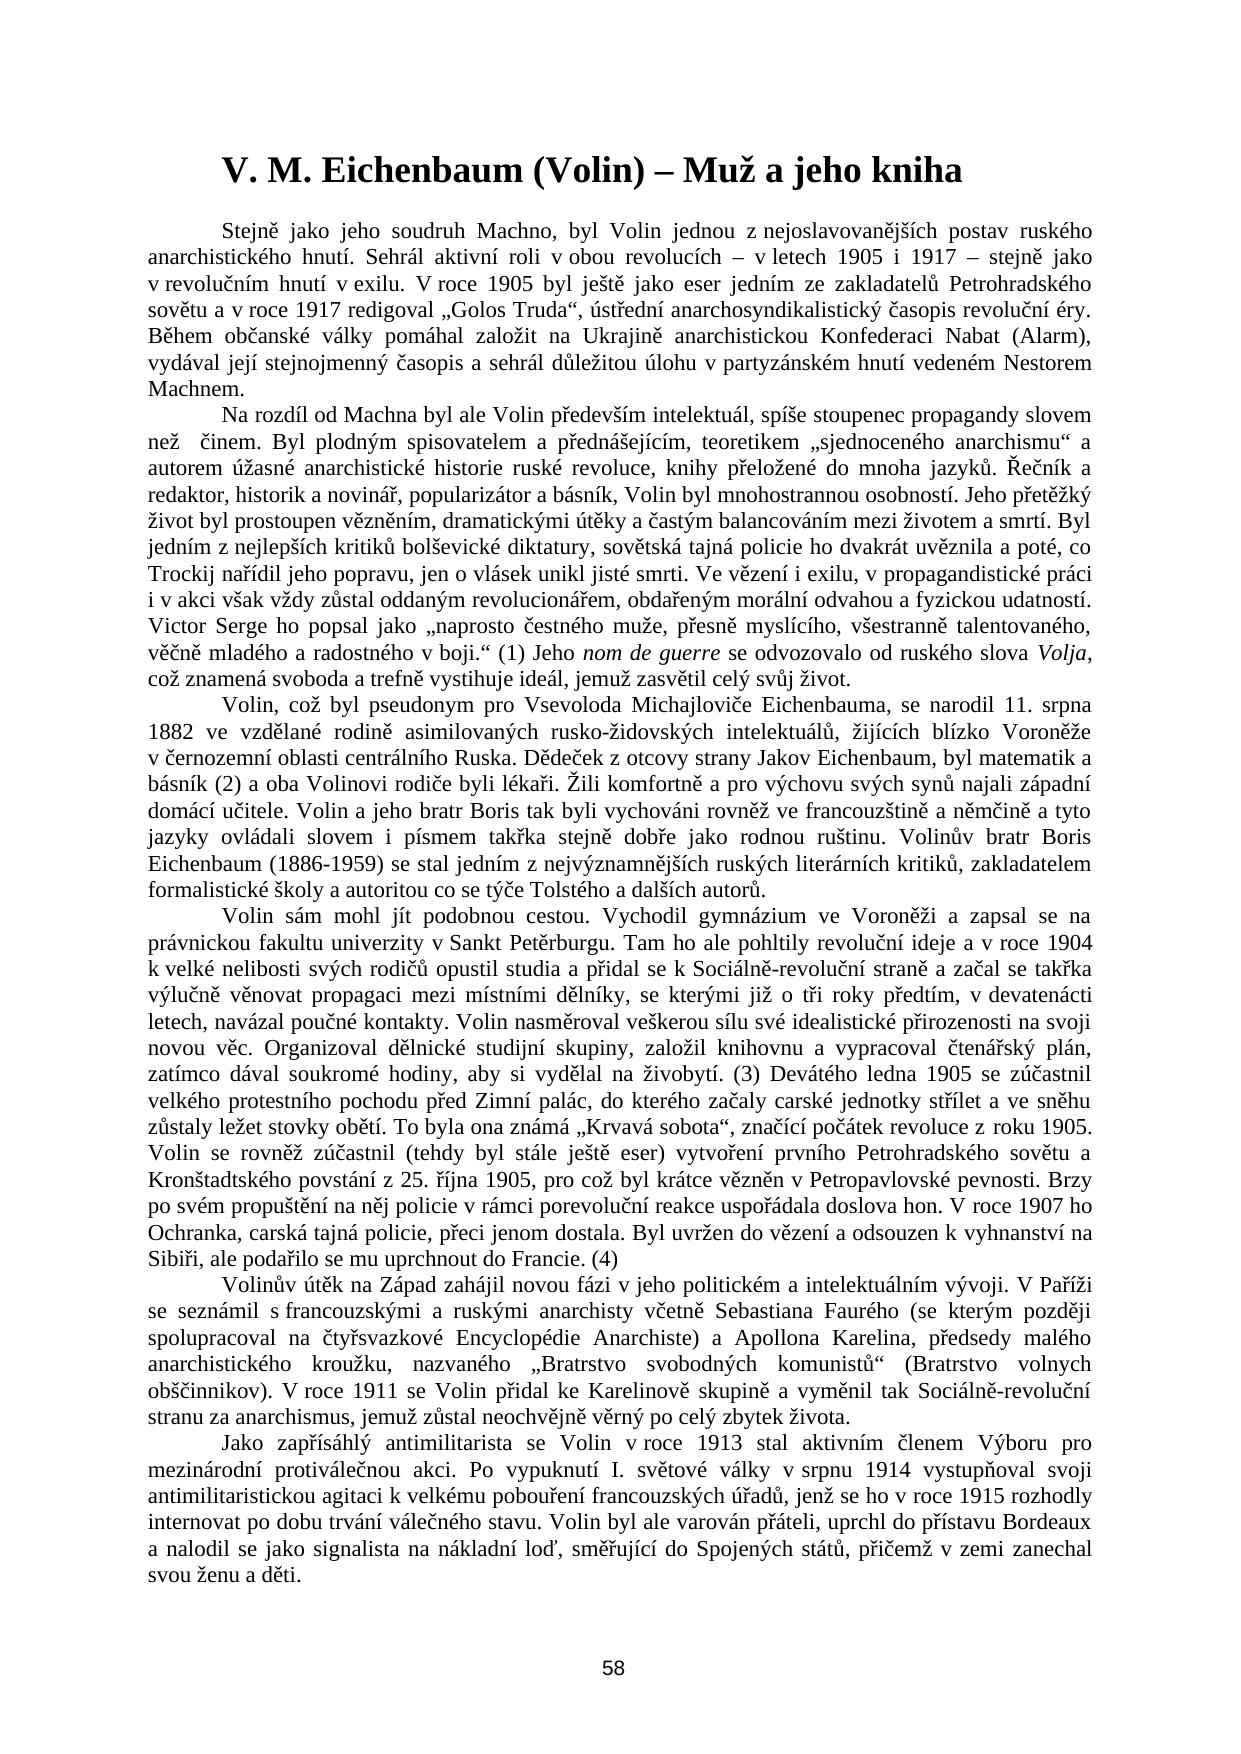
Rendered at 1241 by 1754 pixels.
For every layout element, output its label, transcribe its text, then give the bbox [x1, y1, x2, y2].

text Volinův útěk na Západ zahájil novou fázi v jeho politickém a intelektuálním vývoji. V Paříži se seznámil s francouzskými a ruskými anarchisty včetně Sebastiana Faurého (se kterým později spolupracoval na čtyřsvazkové Encyclopédie Anarchiste) a Apollona Karelina, předsedy malého anarchistického kroužku, nazvaného „Bratrstvo svobodných komunistů“ (Bratrstvo volnych obščinnikov). V roce 1911 se Volin přidal ke Karelinově skupině a vyměnil tak Sociálně-revoluční stranu za anarchismus, jemuž zůstal neochvějně věrný po celý zbytek života. [148, 1271, 1093, 1429]
text Jako zapřísáhlý antimilitarista se Volin v roce 1913 stal aktivním členem Výboru pro mezinárodní protiválečnou akci. Po vypuknutí I. světové války v srpnu 1914 vystupňoval svoji antimilitaristickou agitaci k velkému pobouření francouzských úřadů, jenž se ho v roce 1915 rozhodly internovat po dobu trvání válečného stavu. Volin byl ale varován přáteli, uprchl do přístavu Bordeaux a nalodil se jako signalista na nákladní loď, směřující do Spojených států, přičemž v zemi zanechal svou ženu a děti. [148, 1429, 1093, 1587]
text Volin, což byl pseudonym pro Vsevoloda Michajloviče Eichenbauma, se narodil 11. srpna 1882 ve vzdělané rodině asimilovaných rusko-židovských intelektuálů, žijících blízko Voroněže v černozemní oblasti centrálního Ruska. Dědeček z otcovy strany Jakov Eichenbaum, byl matematik a básník (2) a oba Volinovi rodiče byli lékaři. Žili komfortně a pro výchovu svých synů najali západní domácí učitele. Volin a jeho bratr Boris tak byli vychováni rovněž ve francouzštině a němčině a tyto jazyky ovládali slovem i písmem takřka stejně dobře jako rodnou ruštinu. Volinův bratr Boris Eichenbaum (1886-1959) se stal jedním z nejvýznamnějších ruských literárních kritiků, zakladatelem formalistické školy a autoritou co se týče Tolstého a dalších autorů. [148, 691, 1093, 902]
text Stejně jako jeho soudruh Machno, byl Volin jednou z nejoslavovanějších postav ruského anarchistického hnutí. Sehrál aktivní roli v obou revolucích – v letech 1905 i 1917 – stejně jako v revolučním hnutí v exilu. V roce 1905 byl ještě jako eser jedním ze zakladatelů Petrohradského sovětu a v roce 1917 redigoval „Golos Truda“, ústřední anarchosyndikalistický časopis revoluční éry. Během občanské války pomáhal založit na Ukrajině anarchistickou Konfederaci Nabat (Alarm), vydával její stejnojmenný časopis a sehrál důležitou úlohu v partyzánském hnutí vedeném Nestorem Machnem. [148, 217, 1093, 402]
text V. M. Eichenbaum (Volin) – Muž a jeho kniha [221, 148, 1093, 191]
text Na rozdíl od Machna byl ale Volin především intelektuál, spíše stoupenec propagandy slovem než činem. Byl plodným spisovatelem a přednášejícím, teoretikem „sjednoceného anarchismu“ a autorem úžasné anarchistické historie ruské revoluce, knihy přeložené do mnoha jazyků. Řečník a redaktor, historik a novinář, popularizátor a básník, Volin byl mnohostrannou osobností. Jeho přetěžký život byl prostoupen vězněním, dramatickými útěky a častým balancováním mezi životem a smrtí. Byl jedním z nejlepších kritiků bolševické diktatury, sovětská tajná policie ho dvakrát uvěznila a poté, co Trockij nařídil jeho popravu, jen o vlásek unikl jisté smrti. Ve vězení i exilu, v propagandistické práci i v akci však vždy zůstal oddaným revolucionářem, obdařeným morální odvahou a fyzickou udatností. Victor Serge ho popsal jako „naprosto čestného muže, přesně myslícího, všestranně talentovaného, věčně mladého a radostného v boji.“ (1) Jeho nom de guerre se odvozovalo od ruského slova Volja, což znamená svoboda a trefně vystihuje ideál, jemuž zasvětil celý svůj život. [148, 402, 1093, 691]
text Volin sám mohl jít podobnou cestou. Vychodil gymnázium ve Voroněži a zapsal se na právnickou fakultu univerzity v Sankt Petěrburgu. Tam ho ale pohltily revoluční ideje a v roce 1904 k velké nelibosti svých rodičů opustil studia a přidal se k Sociálně-revoluční straně a začal se takřka výlučně věnovat propagaci mezi místními dělníky, se kterými již o tři roky předtím, v devatenácti letech, navázal poučné kontakty. Volin nasměroval veškerou sílu své idealistické přirozenosti na svoji novou věc. Organizoval dělnické studijní skupiny, založil knihovnu a vypracoval čtenářský plán, zatímco dával soukromé hodiny, aby si vydělal na živobytí. (3) Devátého ledna 1905 se zúčastnil velkého protestního pochodu před Zimní palác, do kterého začaly carské jednotky střílet a ve sněhu zůstaly ležet stovky obětí. To byla ona známá „Krvavá sobota“, značící počátek revoluce z roku 1905. Volin se rovněž zúčastnil (tehdy byl stále ještě eser) vytvoření prvního Petrohradského sovětu a Kronštadtského povstání z 25. října 1905, pro což byl krátce vězněn v Petropavlovské pevnosti. Brzy po svém propuštění na něj policie v rámci porevoluční reakce uspořádala doslova hon. V roce 1907 ho Ochranka, carská tajná policie, přeci jenom dostala. Byl uvržen do vězení a odsouzen k vyhnanství na Sibiři, ale podařilo se mu uprchnout do Francie. (4) [148, 902, 1093, 1271]
